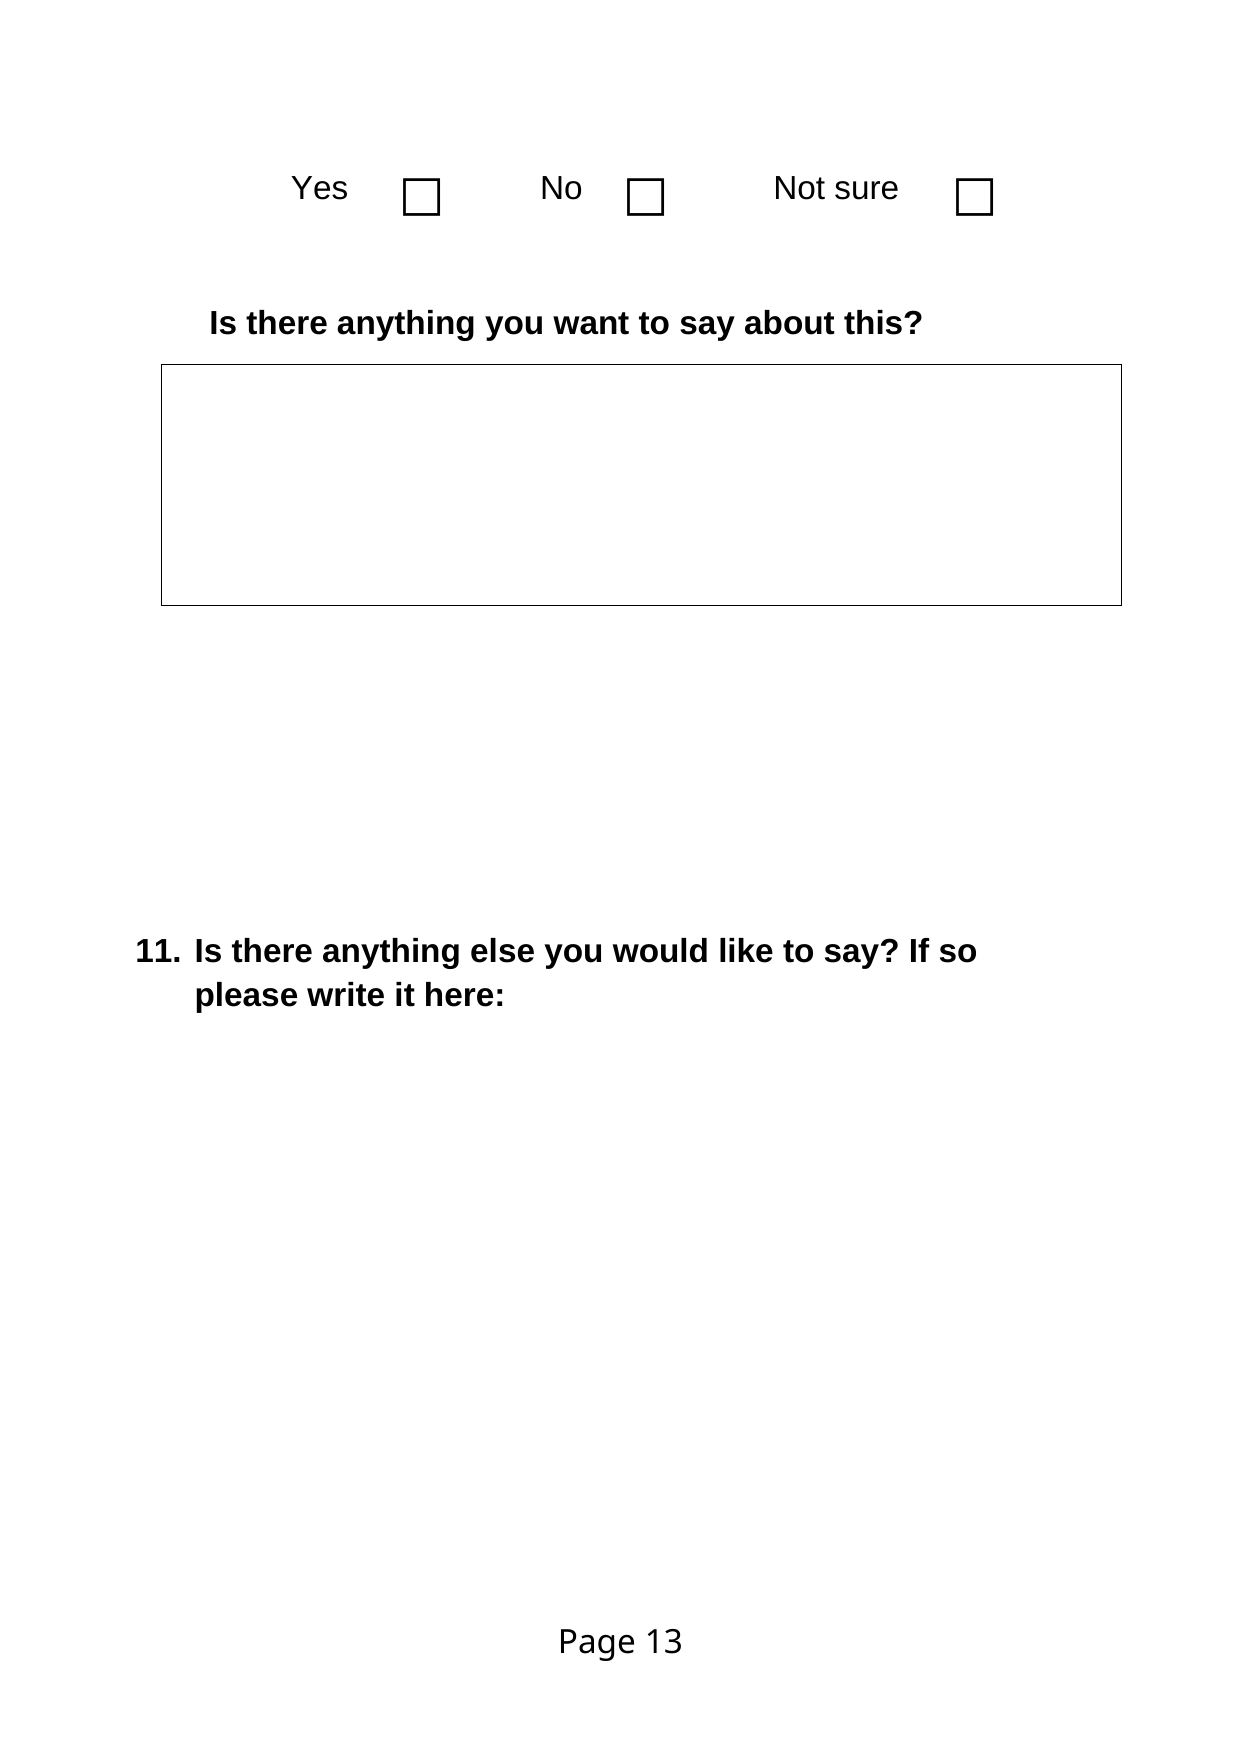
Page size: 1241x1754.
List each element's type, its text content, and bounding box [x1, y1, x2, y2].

table_header ☐ [597, 136, 694, 238]
table_header Yes [201, 136, 364, 238]
table_header Not sure [695, 136, 910, 238]
table_header ☐ [364, 136, 479, 238]
table_header No [479, 136, 597, 238]
list Is there anything else you would like to say? If so please write it here: [135, 931, 1090, 1014]
table_header ☐ [910, 136, 1039, 238]
table_header [162, 365, 1121, 605]
text Is there anything you want to say about this? [209, 303, 1090, 341]
